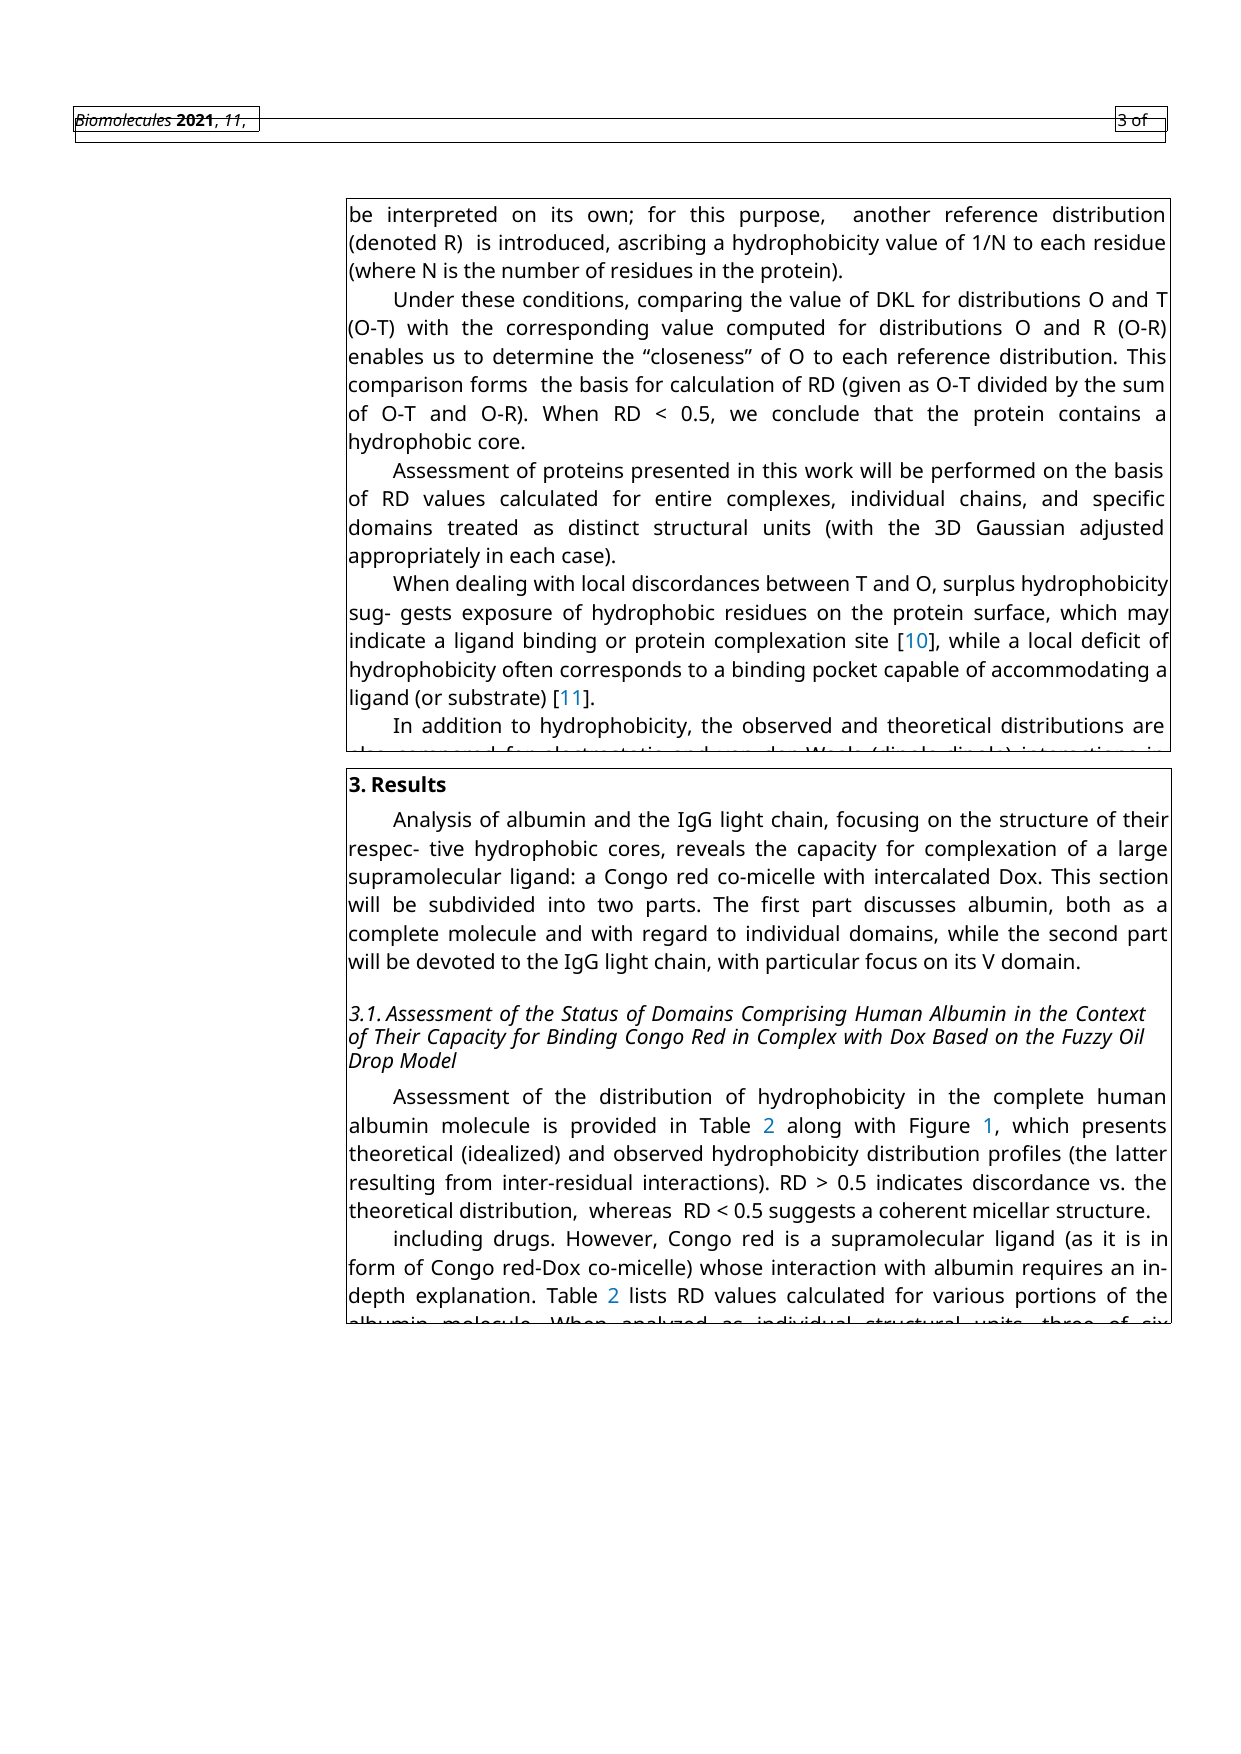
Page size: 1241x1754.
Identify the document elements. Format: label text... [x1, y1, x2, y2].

text When dealing with local discordances between T and O, surplus hydrophobicity sug- gests exposure of hydrophobic residues on the protein surface, which may indicate a ligand binding or protein complexation site [10], while a local deficit of hydrophobicity often corresponds to a binding pocket capable of accommodating a ligand (or substrate) [11]. [348, 569, 1169, 712]
text Albumin is capable of binding fatty acids and many other individual molecules, including drugs. However, Congo red is a supramolecular ligand (as it is in form of Congo red-Dox co-micelle) whose interaction with albumin requires an in-depth explanation. Table 2 lists RD values calculated for various portions of the albumin molecule. When analyzed as individual structural units, three of six domains exhibit the presence of a monocentric hydrophobic core. [348, 1224, 1169, 1323]
text 3 of 19 [1117, 119, 1165, 131]
text Assessment of proteins presented in this work will be performed on the basis of RD values calculated for entire complexes, individual chains, and specific domains treated as distinct structural units (with the 3D Gaussian adjusted appropriately in each case). [348, 456, 1165, 569]
text be interpreted on its own; for this purpose, another reference distribution (denoted R) is introduced, ascribing a hydrophobicity value of 1/N to each residue (where N is the number of residues in the protein). [348, 200, 1167, 285]
text In addition to hydrophobicity, the observed and theoretical distributions are also compared for electrostatic and van der Waals (dipole-dipole) interactions in order to discover local deviations for each interaction separately. This enables us to pinpoint active groups in protein molecules. [348, 712, 1165, 751]
list Assessment of the Status of Domains Comprising Human Albumin in the Context of Their Capacity for Binding Congo Red in Complex with Dox Based on the Fuzzy Oil Drop Model [348, 1002, 1146, 1075]
text Assessment of the distribution of hydrophobicity in the complete human albumin molecule is provided in Table 2 along with Figure 1, which presents theoretical (idealized) and observed hydrophobicity distribution profiles (the latter resulting from inter-residual interactions). RD > 0.5 indicates discordance vs. the theoretical distribution, whereas RD < 0.5 suggests a coherent micellar structure. [348, 1082, 1167, 1224]
list Results [348, 770, 1171, 798]
text Under these conditions, comparing the value of DKL for distributions O and T (O-T) with the corresponding value computed for distributions O and R (O-R) enables us to determine the “closeness” of O to each reference distribution. This comparison forms the basis for calculation of RD (given as O-T divided by the sum of O-T and O-R). When RD < 0.5, we conclude that the protein contains a hydrophobic core. [348, 285, 1167, 456]
text Analysis of albumin and the IgG light chain, focusing on the structure of their respec- tive hydrophobic cores, reveals the capacity for complexation of a large supramolecular ligand: a Congo red co-micelle with intercalated Dox. This section will be subdivided into two parts. The first part discusses albumin, both as a complete molecule and with regard to individual domains, while the second part will be devoted to the IgG light chain, with particular focus on its V domain. [348, 805, 1169, 976]
text Biomolecules 2021, 11, 501 [74, 108, 259, 131]
text 3 of 19 [1117, 108, 1167, 131]
text Biomolecules 2021, 11, 501 [76, 119, 259, 131]
